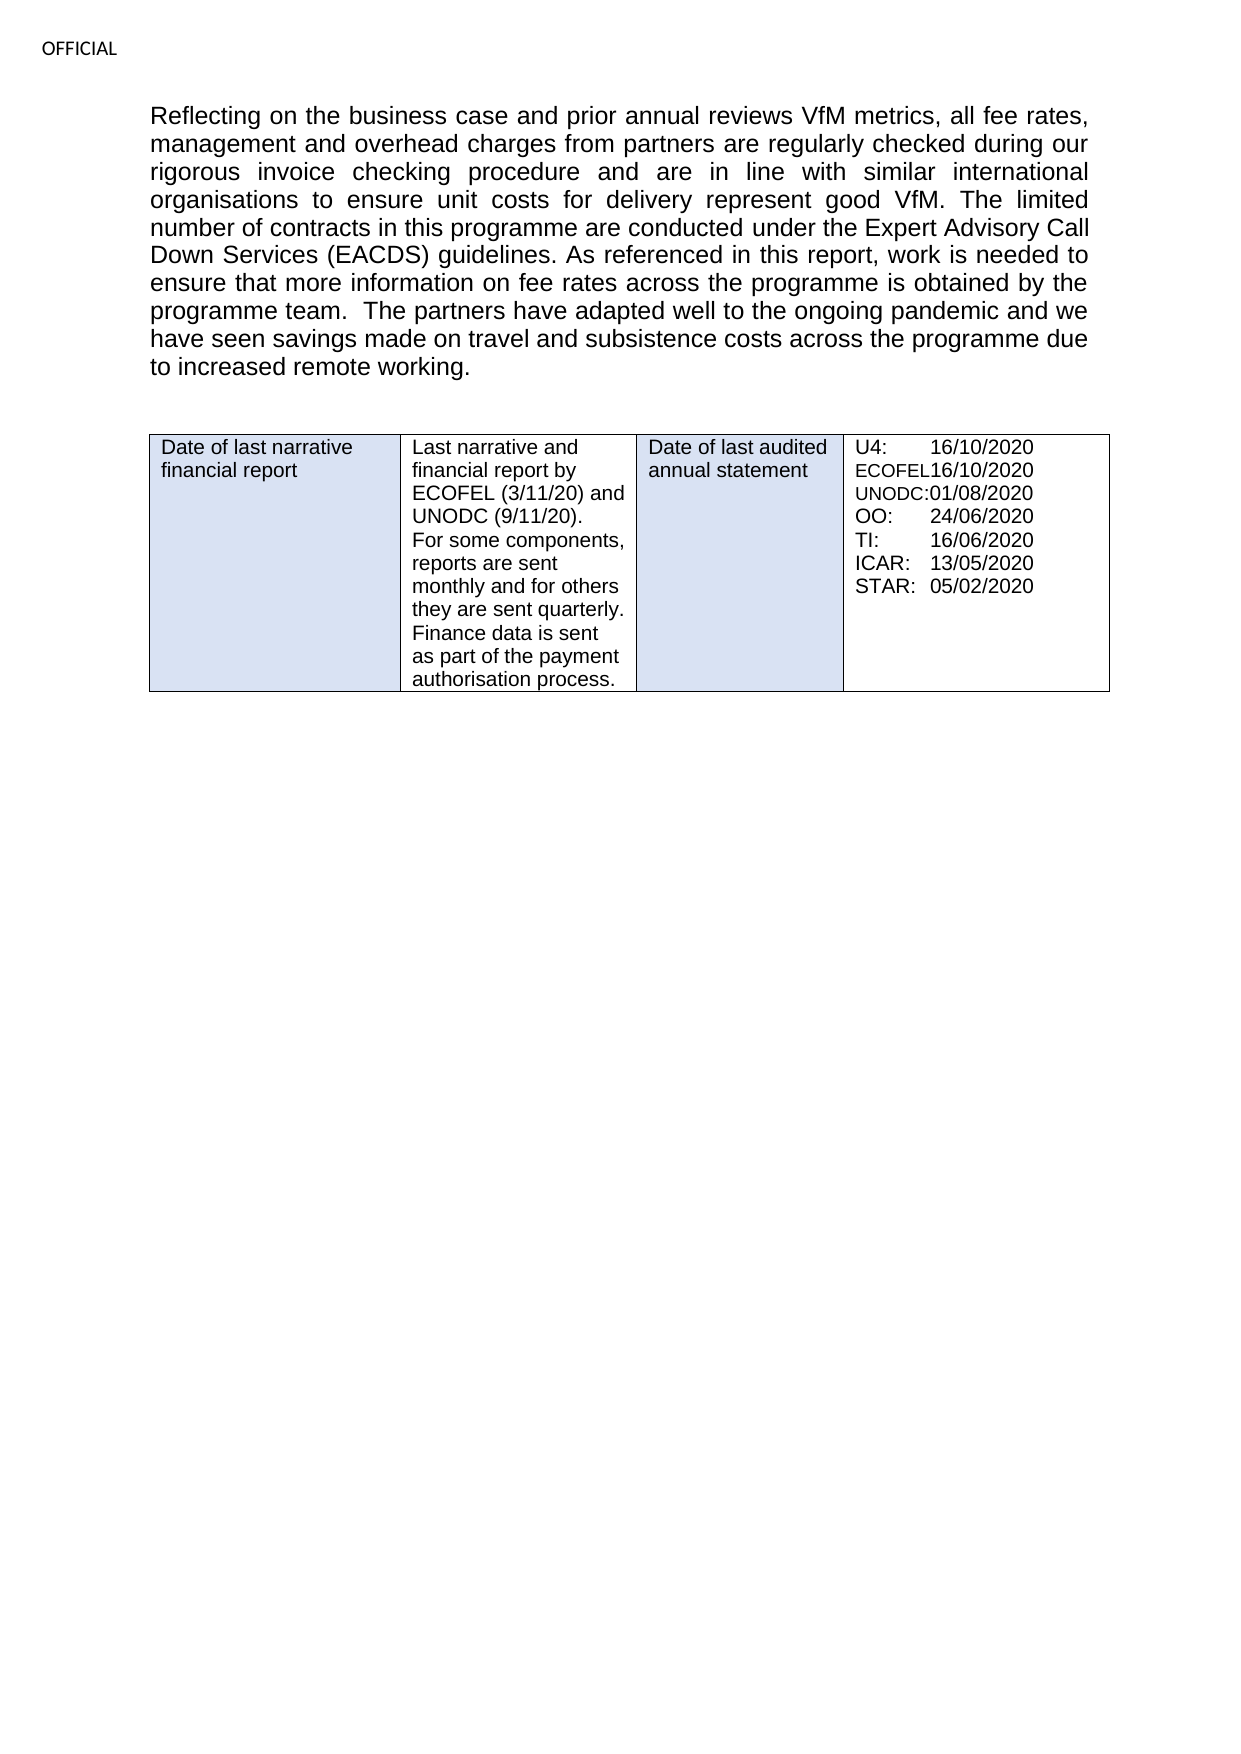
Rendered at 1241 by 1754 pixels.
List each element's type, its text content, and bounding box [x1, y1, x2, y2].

table_header Date of last narrative financial report [150, 435, 400, 691]
table_header Last narrative and financial report by ECOFEL (3/11/20) and UNODC (9/11/20). For some components, reports are sent monthly and for others they are sent quarterly. Finance data is sent as part of the payment authorisation process. [401, 435, 636, 691]
table_header U4: 16/10/2020 ECOFEL16/10/2020 UNODC:01/08/2020 OO: 24/06/2020 TI: 16/06/2020 ICAR: 13/05/2020 STAR: 05/02/2020 [844, 435, 1109, 691]
table_header Date of last audited annual statement [637, 435, 843, 691]
text Reflecting on the business case and prior annual reviews VfM metrics, all fee rates, management and overhead charges from partners are regularly checked during our rigorous invoice checking procedure and are in line with similar international organisations to ensure unit costs for delivery represent good VfM. The limited number of contracts in this programme are conducted under the Expert Advisory Call Down Services (EACDS) guidelines. As referenced in this report, work is needed to ensure that more information on fee rates across the programme is obtained by the programme team. The partners have adapted well to the ongoing pandemic and we have seen savings made on travel and subsistence costs across the programme due to increased remote working. [150, 102, 1090, 381]
